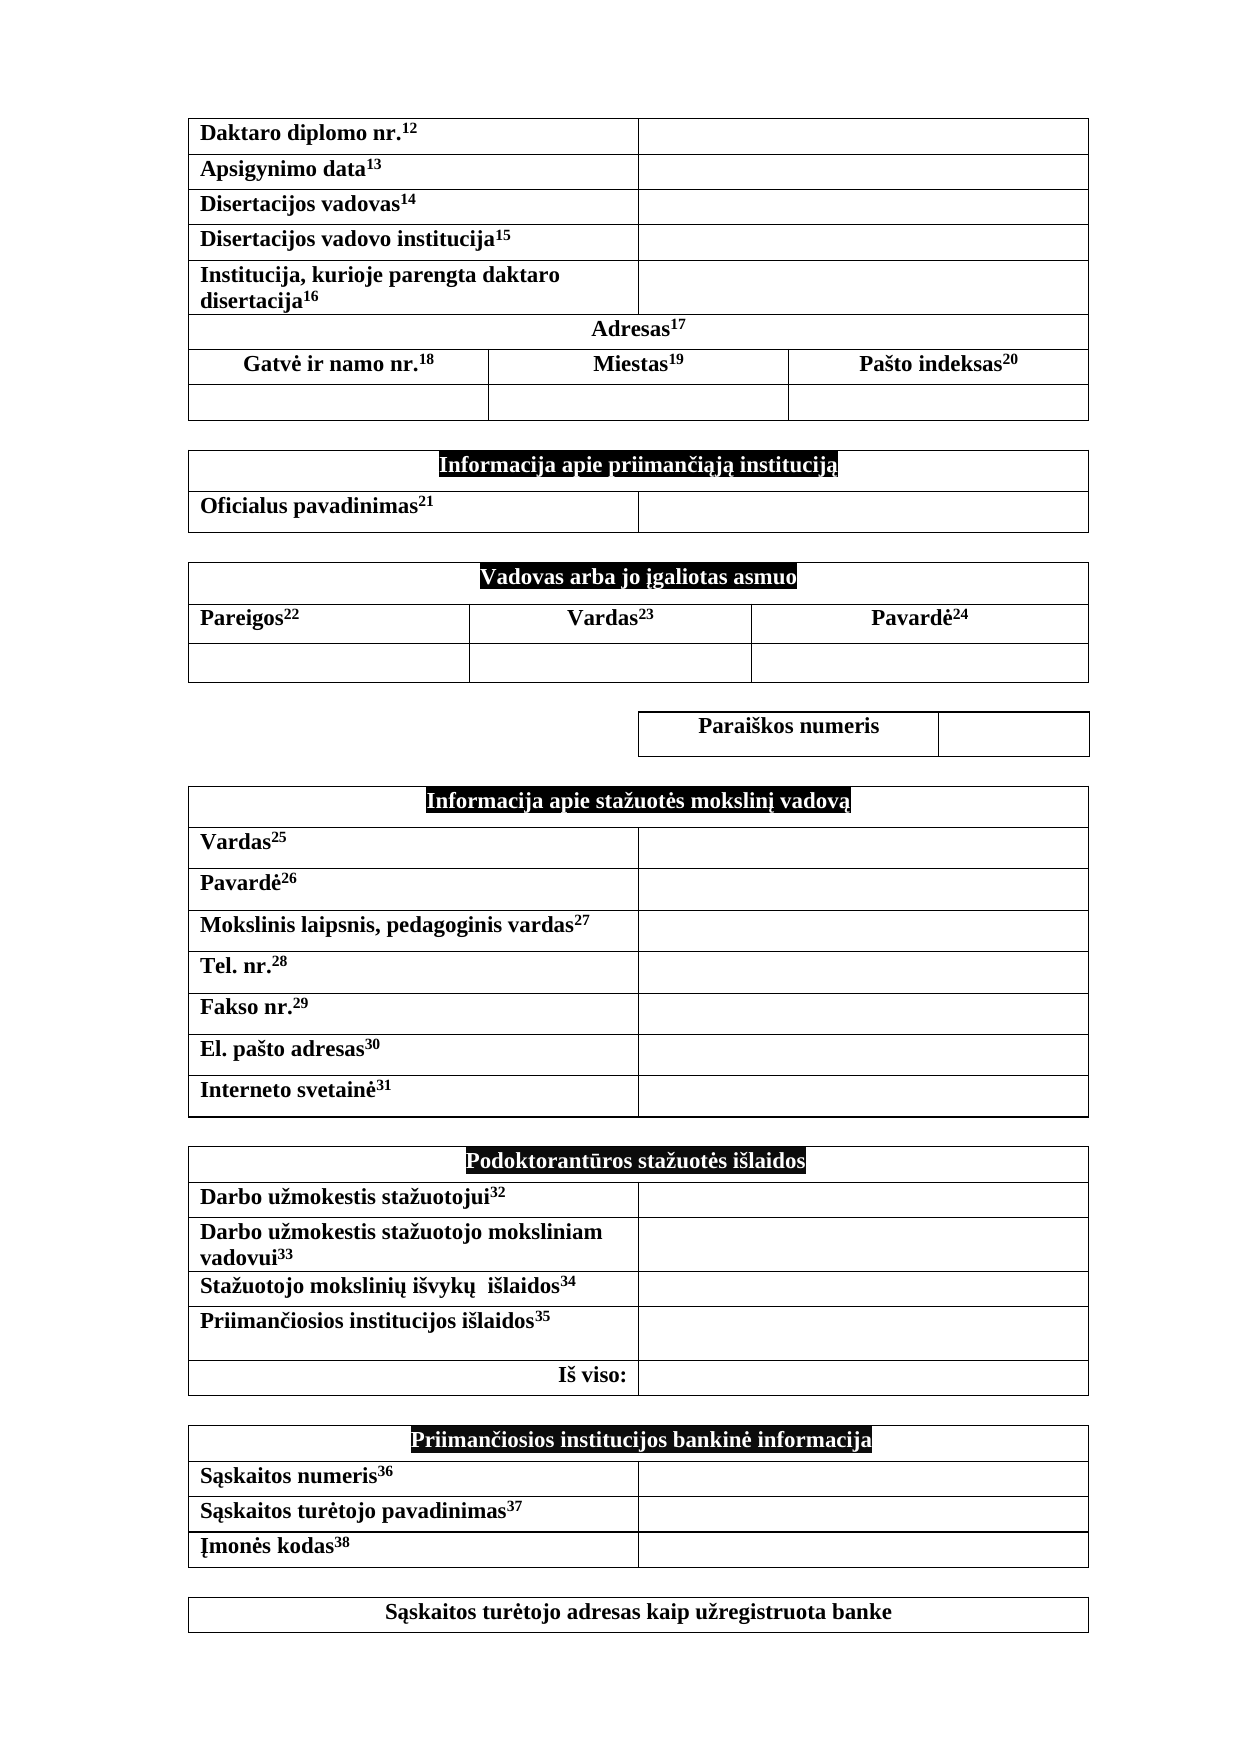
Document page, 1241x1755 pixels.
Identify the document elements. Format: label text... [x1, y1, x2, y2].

table_cell Pašto indeksas20 [789, 350, 1088, 384]
table_header Paraiškos numeris [639, 713, 938, 756]
table_cell Vardas23 [470, 605, 751, 642]
table_cell Disertacijos vadovas14 [189, 190, 638, 224]
table_cell [489, 385, 788, 420]
table_cell Darbo užmokestis stažuotojui32 [189, 1183, 638, 1217]
table_cell Priimančiosios institucijos išlaidos35 [189, 1307, 638, 1360]
table_cell [470, 644, 751, 682]
table_cell [639, 869, 1088, 910]
table_cell [189, 644, 469, 682]
table_cell Adresas17 [189, 315, 1088, 349]
table_cell [639, 261, 1088, 313]
table_cell [639, 1462, 1088, 1496]
table_cell Apsigynimo data13 [189, 155, 638, 189]
table_cell Pavardė26 [189, 869, 638, 910]
table_cell [639, 1533, 1088, 1567]
table_cell Interneto svetainė31 [189, 1076, 638, 1116]
table_cell [189, 385, 488, 420]
table_cell Stažuotojo mokslinių išvykų išlaidos34 [189, 1272, 638, 1306]
table_cell Institucija, kurioje parengta daktaro disertacija16 [189, 261, 638, 313]
table_header Vadovas arba jo įgaliotas asmuo [189, 563, 1088, 603]
table_cell Tel. nr.28 [189, 952, 638, 992]
table_cell Fakso nr.29 [189, 994, 638, 1034]
table_cell Daktaro diplomo nr.12 [189, 119, 638, 153]
table_cell Disertacijos vadovo institucija15 [189, 225, 638, 260]
table_cell Įmonės kodas38 [189, 1533, 638, 1567]
table_header [939, 713, 1089, 756]
table_cell Gatvė ir namo nr.18 [189, 350, 488, 384]
table_cell [752, 644, 1088, 682]
table_cell Sąskaitos numeris36 [189, 1462, 638, 1496]
table_cell [639, 1272, 1088, 1306]
table_cell [639, 911, 1088, 951]
table_cell [639, 1307, 1088, 1360]
table_cell [639, 952, 1088, 992]
table_cell Oficialus pavadinimas21 [189, 492, 638, 532]
table_cell Mokslinis laipsnis, pedagoginis vardas27 [189, 911, 638, 951]
table_header [189, 711, 638, 756]
table_cell Darbo užmokestis stažuotojo moksliniam vadovui33 [189, 1218, 638, 1271]
table_cell [639, 1183, 1088, 1217]
table_header Sąskaitos turėtojo adresas kaip užregistruota banke [189, 1598, 1088, 1632]
table_header Priimančiosios institucijos bankinė informacija [189, 1426, 1088, 1461]
table_cell [639, 1035, 1088, 1075]
table_cell [789, 385, 1088, 420]
table_cell [639, 492, 1088, 532]
table_cell Miestas19 [489, 350, 788, 384]
table_header Informacija apie stažuotės mokslinį vadovą [189, 787, 1088, 827]
table_cell [639, 190, 1088, 224]
table_cell El. pašto adresas30 [189, 1035, 638, 1075]
table_header Podoktorantūros stažuotės išlaidos [189, 1147, 1088, 1182]
table_cell [639, 1076, 1088, 1116]
table_cell [639, 1361, 1088, 1395]
table_cell [639, 119, 1088, 153]
table_cell [639, 1218, 1088, 1271]
table_cell Sąskaitos turėtojo pavadinimas37 [189, 1497, 638, 1531]
table_cell [639, 1497, 1088, 1531]
table_cell Iš viso: [189, 1361, 638, 1395]
table_cell Vardas25 [189, 828, 638, 868]
table_header Informacija apie priimančiąją instituciją [189, 451, 1088, 491]
table_cell [639, 828, 1088, 868]
table_cell [639, 225, 1088, 260]
table_cell Pavardė24 [752, 605, 1088, 642]
table_cell [639, 994, 1088, 1034]
table_cell Pareigos22 [189, 605, 469, 642]
table_cell [639, 155, 1088, 189]
